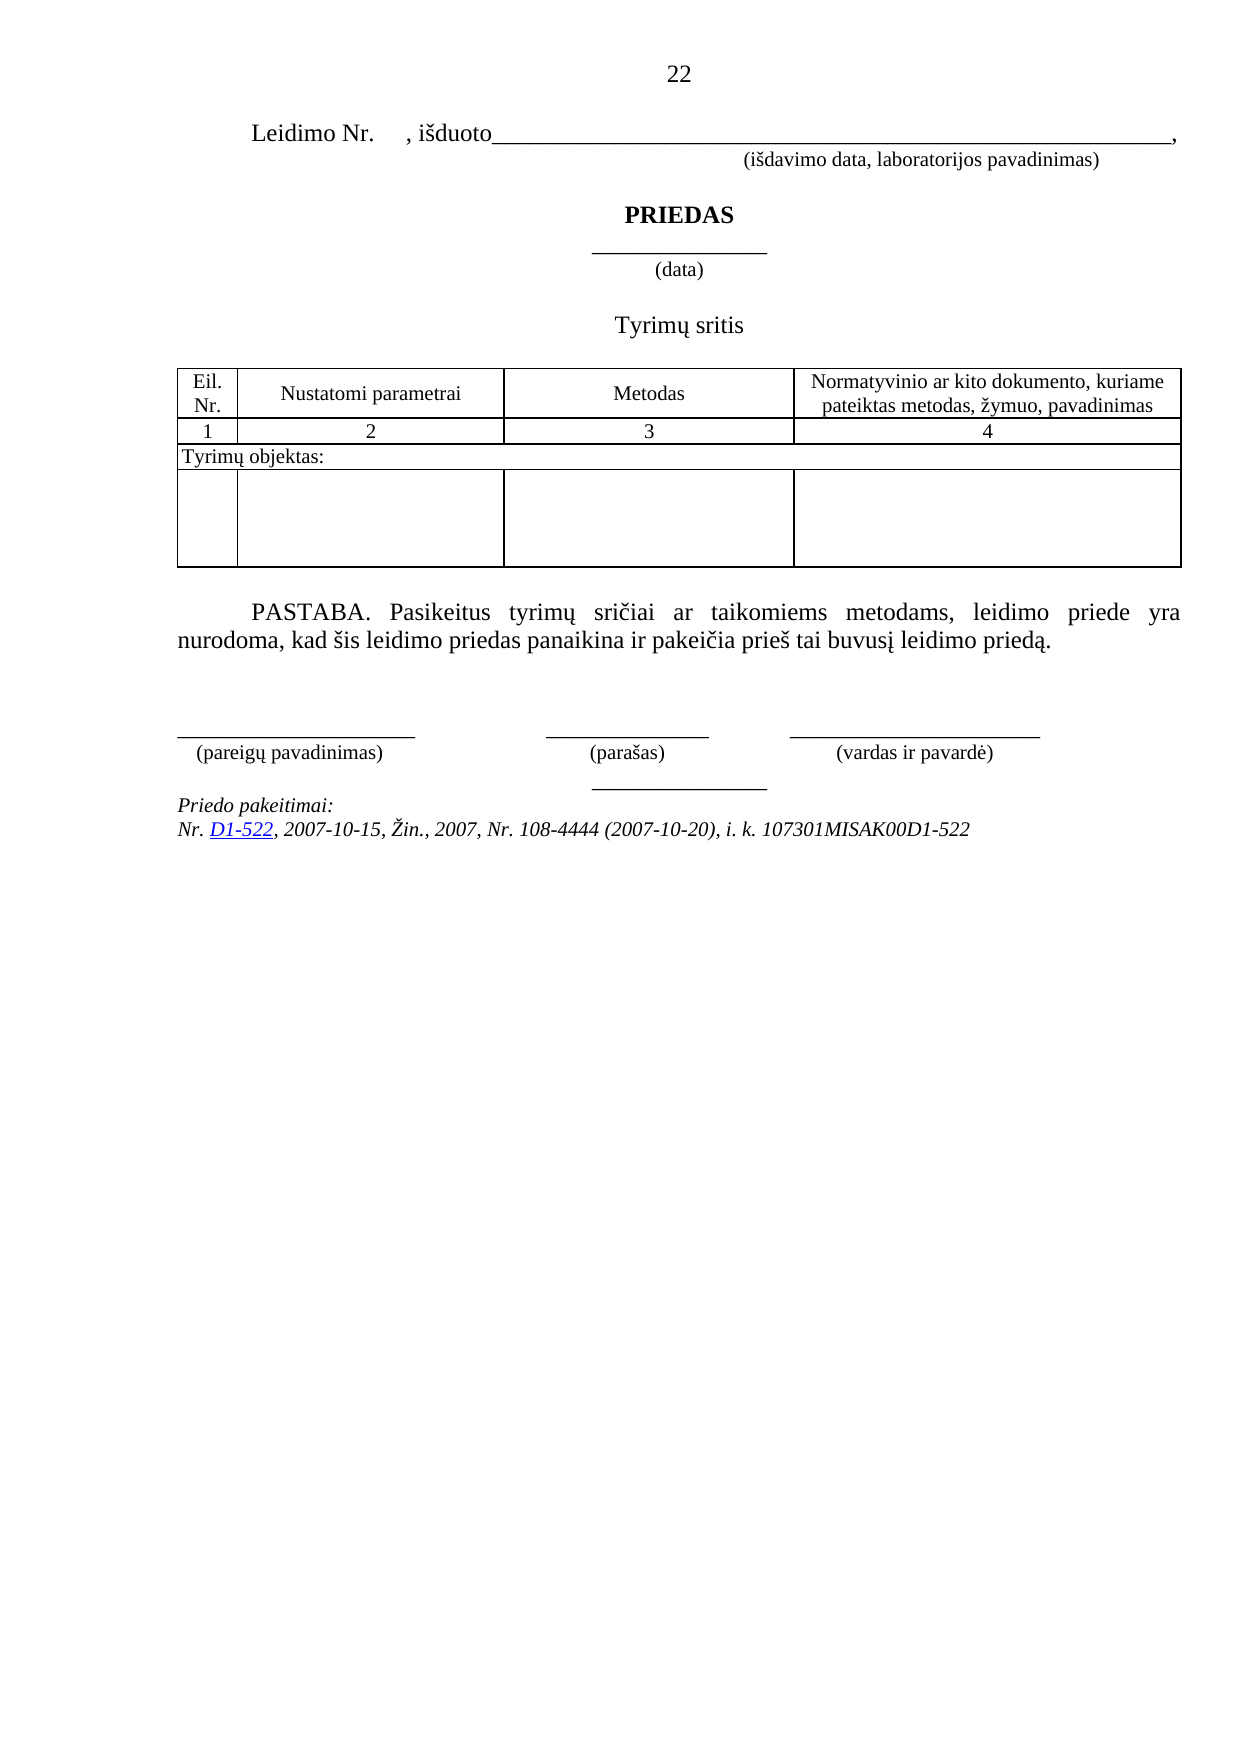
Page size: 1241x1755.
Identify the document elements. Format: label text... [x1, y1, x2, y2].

table_cell Tyrimų objektas: [178, 445, 1180, 468]
table_cell 1 [178, 419, 237, 443]
table_cell 4 [795, 419, 1180, 443]
text PASTABA. Pasikeitus tyrimų sričiai ar taikomiems metodams, leidimo priede yra nurodoma, kad šis leidimo priedas panaikina ir pakeičia prieš tai buvusį leidimo priedą. [177, 597, 1181, 654]
table_header Metodas [505, 369, 793, 417]
table_cell 2 [238, 419, 503, 443]
table_header Nustatomi parametrai [238, 369, 503, 417]
text Leidimo Nr. , išduoto , [177, 118, 1181, 147]
text Tyrimų sritis [177, 310, 1181, 339]
table_cell 3 [505, 419, 793, 443]
table_cell [505, 470, 793, 566]
table_header Eil. Nr. [178, 369, 237, 417]
table_cell [238, 470, 503, 566]
text ______________ [177, 228, 1181, 257]
text ______________ [177, 764, 1181, 793]
table_header Normatyvinio ar kito dokumento, kuriame pateiktas metodas, žymuo, pavadinimas [795, 369, 1180, 417]
text (data) [177, 257, 1181, 281]
text (pareigų pavadinimas) (parašas) (vardas ir pavardė) [177, 740, 1181, 764]
text PRIEDAS [177, 200, 1181, 228]
table_cell [795, 470, 1180, 566]
text Priedo pakeitimai: [177, 793, 1181, 817]
text Nr. D1-522, 2007-10-15, Žin., 2007, Nr. 108-4444 (2007-10-20), i. k. 107301MISAK00D1-522 [177, 817, 1181, 841]
text ___________________ _____________ ____________________ [177, 712, 1181, 740]
text (išdavimo data, laboratorijos pavadinimas) [177, 147, 1181, 171]
table_cell [178, 470, 237, 566]
